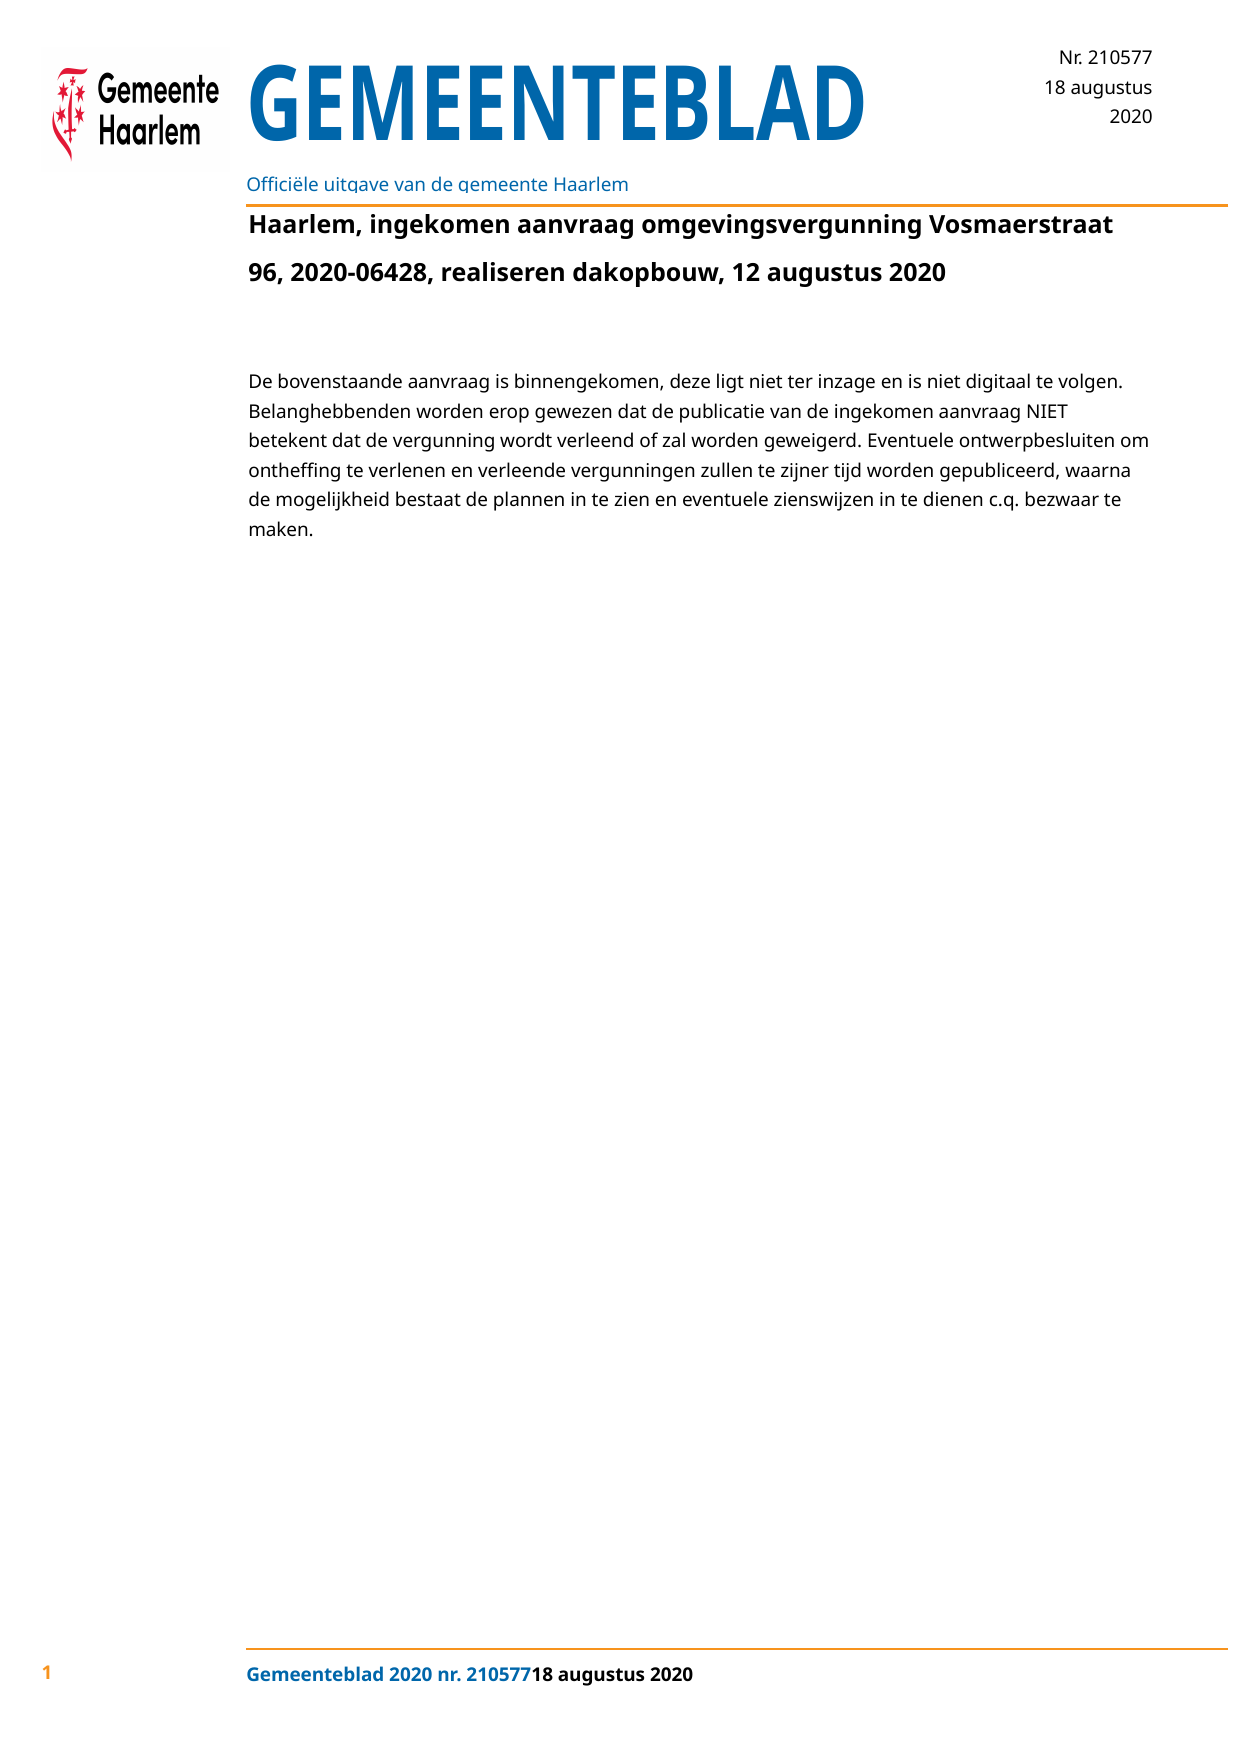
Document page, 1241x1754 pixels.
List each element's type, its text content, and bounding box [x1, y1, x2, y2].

text De bovenstaande aanvraag is binnengekomen, deze ligt niet ter inzage en is niet digitaal te volgen. Belanghebbenden worden erop gewezen dat de publicatie van de ingekomen aanvraag NIET betekent dat de vergunning wordt verleend of zal worden geweigerd. Eventuele ontwerpbesluiten om ontheffing te verlenen en verleende vergunningen zullen te zijner tijd worden gepubliceerd, waarna de mogelijkheid bestaat de plannen in te zien en eventuele zienswijzen in te dienen c.q. bezwaar te maken. [248, 368, 1152, 542]
text Haarlem, ingekomen aanvraag omgevingsvergunning Vosmaerstraat 96, 2020-06428, realiseren dakopbouw, 12 augustus 2020 [248, 207, 1152, 288]
picture [41, 47, 231, 172]
